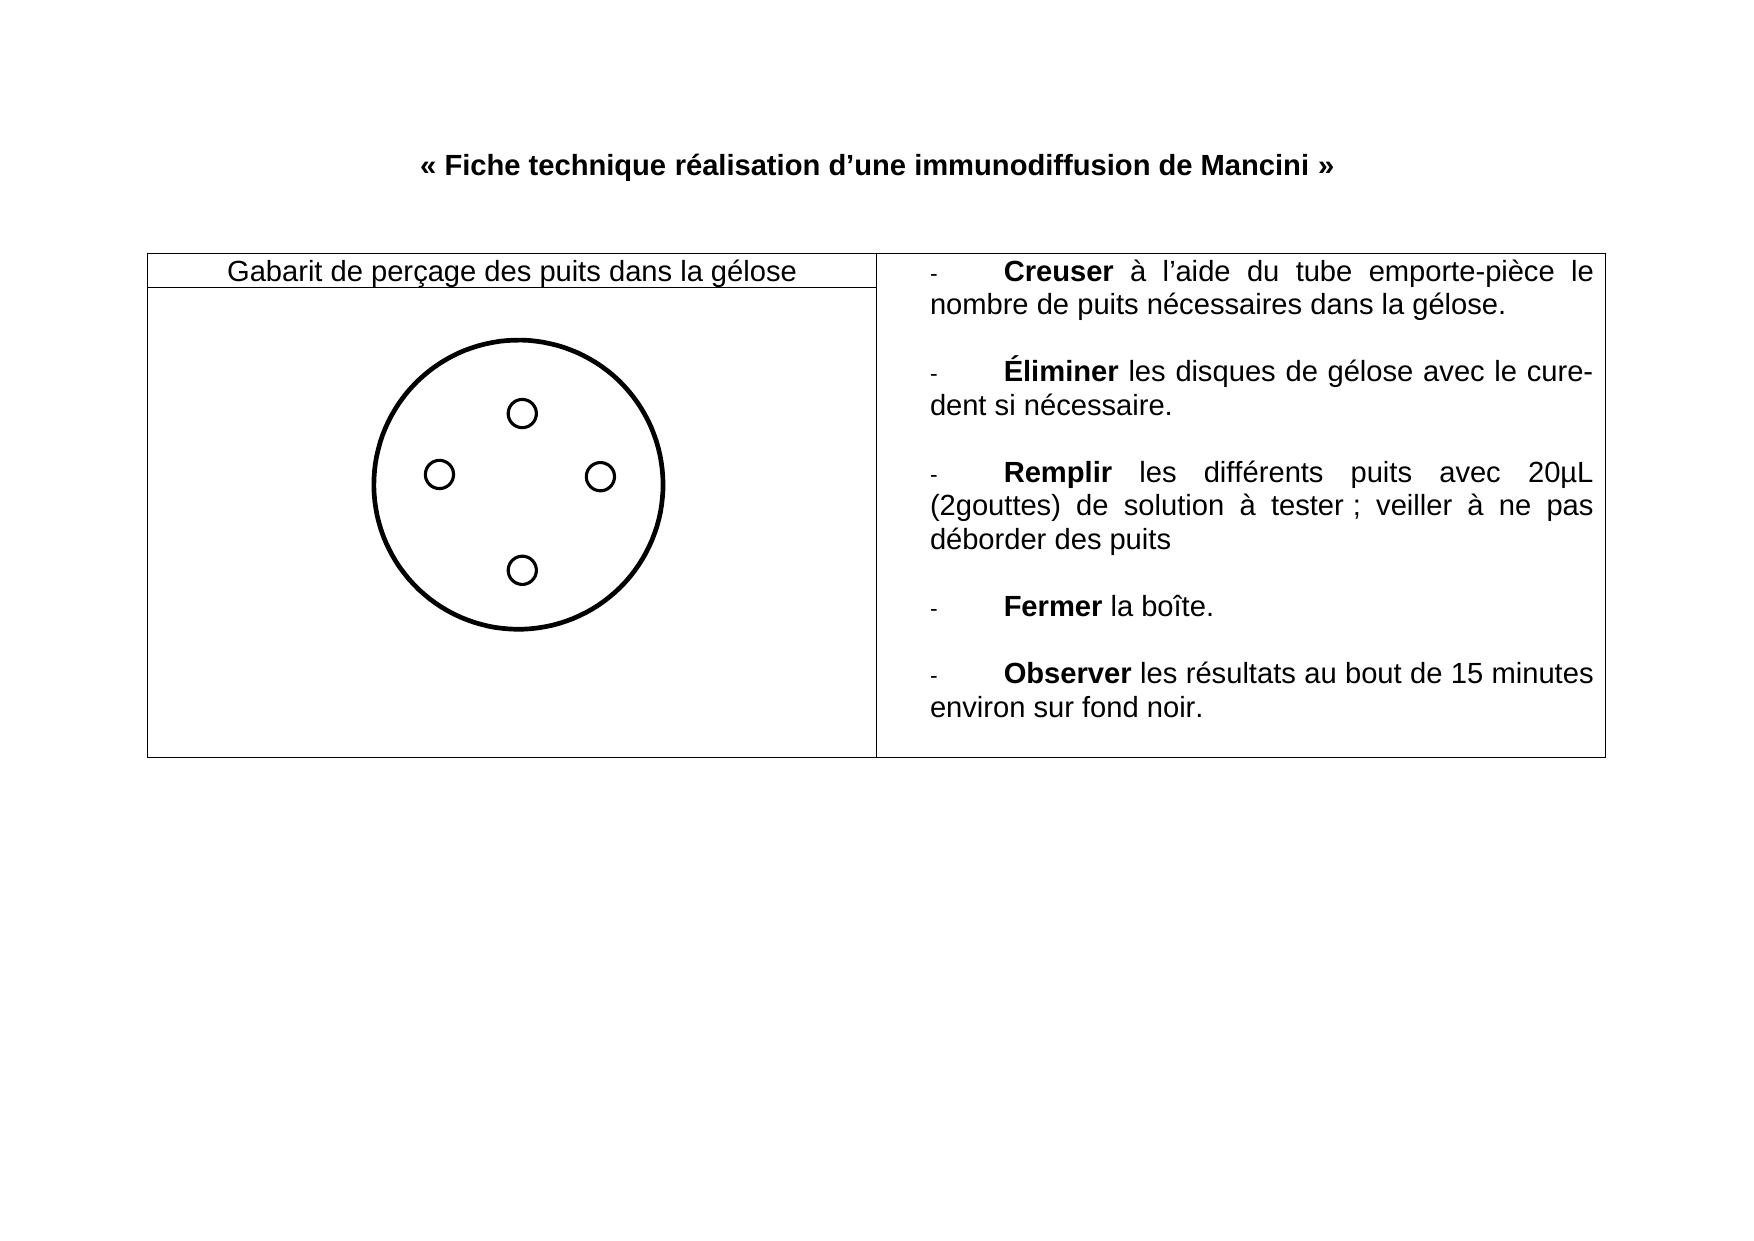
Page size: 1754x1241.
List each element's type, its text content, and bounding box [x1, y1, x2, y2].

text « Fiche technique réalisation d’une immunodiffusion de Mancini » [148, 148, 1606, 181]
table_header Gabarit de perçage des puits dans la gélose [148, 254, 876, 287]
table_header Creuser à l’aide du tube emporte-pièce le nombre de puits nécessaires dans la gélose. Éliminer les disques de gélose avec le cure-dent si nécessaire. Remplir les différents puits avec 20µL (2gouttes) de solution à tester ; veiller à ne pas déborder des puits Fermer la boîte. Observer les résultats au bout de 15 minutes environ sur fond noir. [877, 254, 1605, 757]
table_cell [148, 288, 876, 757]
